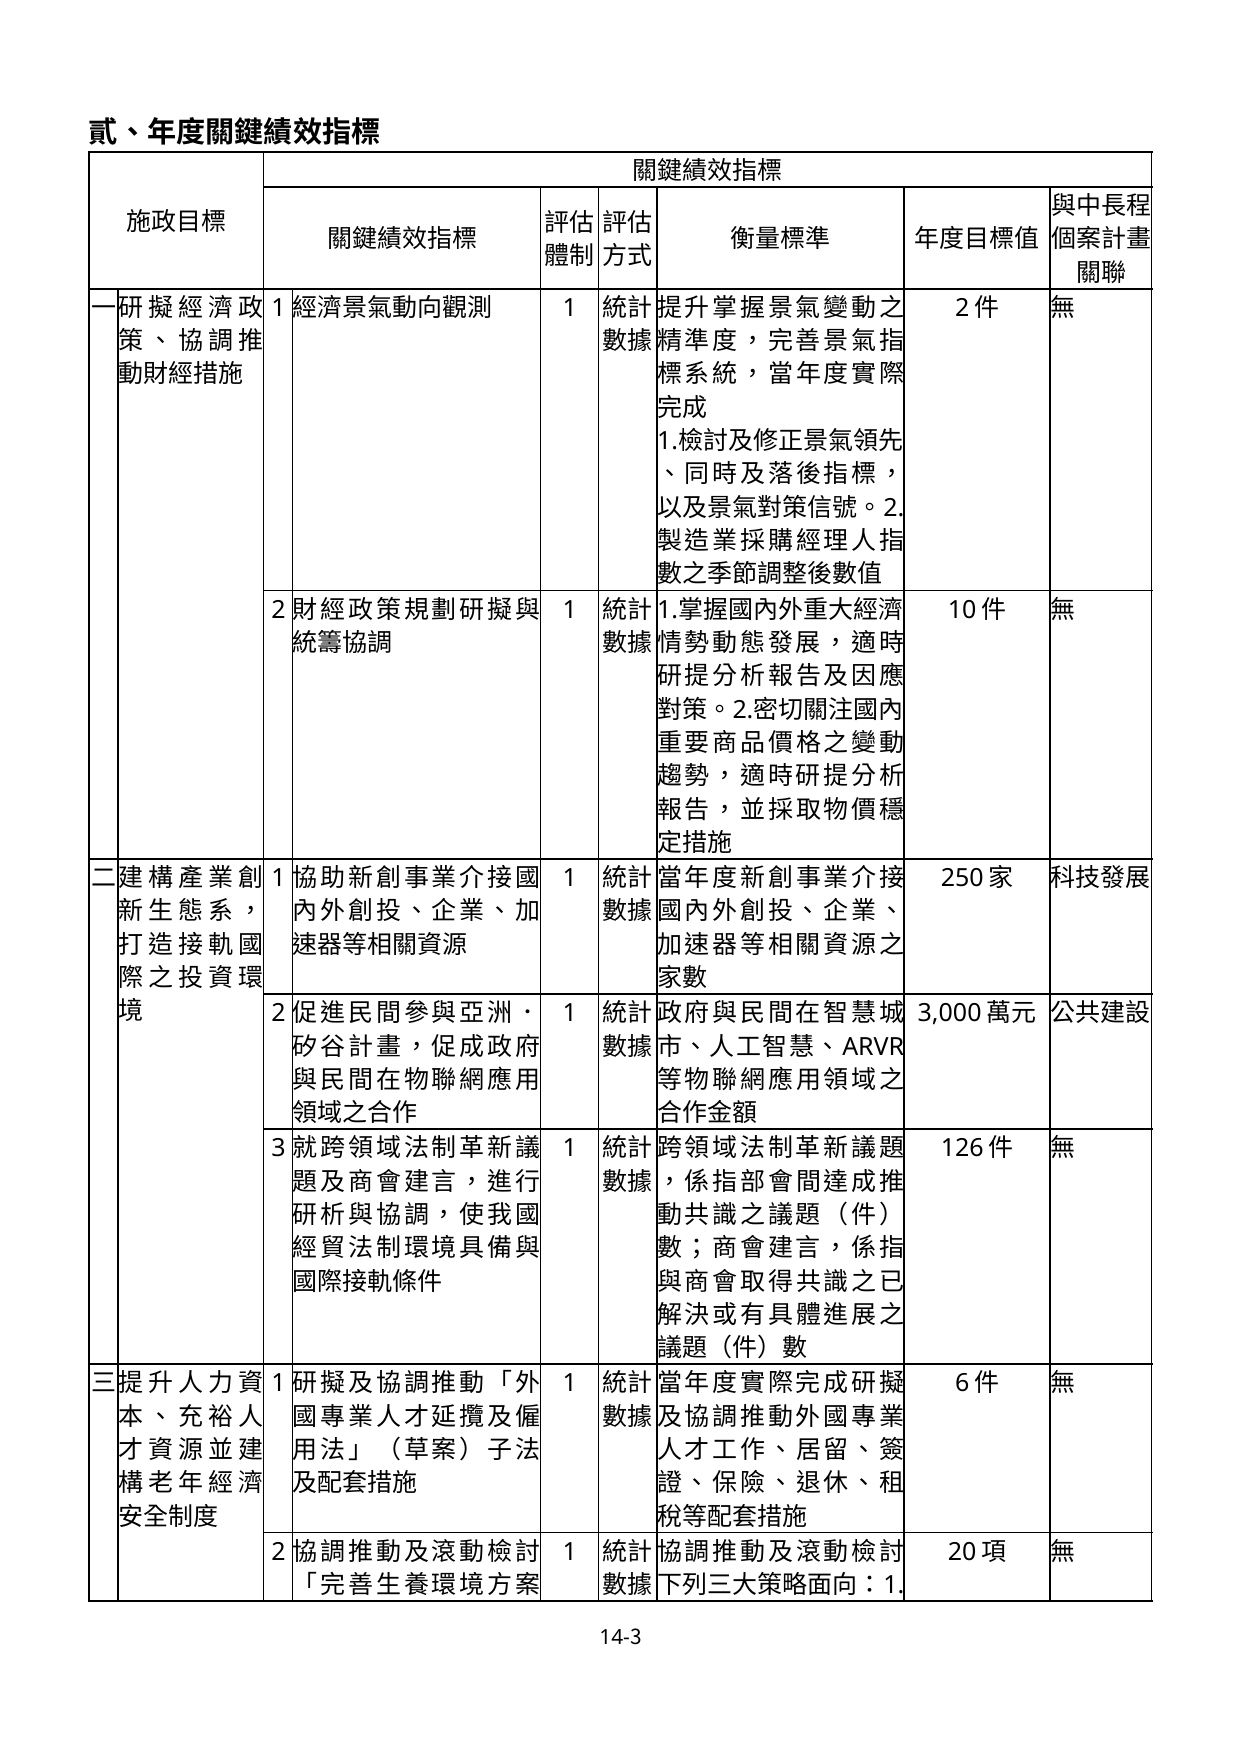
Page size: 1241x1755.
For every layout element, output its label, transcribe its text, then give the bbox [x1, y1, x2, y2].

table_cell 與中長程個案計畫關聯 [1051, 188, 1151, 288]
table_cell 協調推動及滾動檢討「完善生養環境方案 [293, 1533, 540, 1600]
table_cell 評估 方式 [599, 188, 656, 288]
table_cell 一 [90, 290, 117, 858]
table_cell 研擬及協調推動「外國專業人才延攬及僱用法」（草案）子法及配套措施 [293, 1365, 540, 1532]
table_cell 3 [264, 1130, 292, 1363]
table_header 關鍵績效指標 [264, 153, 1151, 186]
table_cell 跨領域法制革新議題，係指部會間達成推動共識之議題（件）數；商會建言，係指與商會取得共識之已解決或有具體進展之議題（件）數 [658, 1130, 903, 1363]
table_cell 2 [264, 591, 292, 858]
table_cell 1 [541, 1130, 598, 1363]
table_cell 就跨領域法制革新議題及商會建言，進行研析與協調，使我國經貿法制環境具備與國際接軌條件 [293, 1130, 540, 1363]
table_cell 科技發展 [1051, 860, 1151, 993]
table_cell 當年度實際完成研擬及協調推動外國專業人才工作、居留、簽證、保險、退休、租稅等配套措施 [658, 1365, 903, 1532]
table_cell 統計數據 [599, 995, 656, 1128]
table_cell 評估 體制 [541, 188, 598, 288]
table_cell 年度目標值 [905, 188, 1049, 288]
table_cell 協調推動及滾動檢討下列三大策略面向：1. [658, 1533, 903, 1600]
table_cell 公共建設 [1051, 995, 1151, 1128]
table_cell 126件 [905, 1130, 1049, 1363]
table_cell 250家 [905, 860, 1049, 993]
table_cell 無 [1051, 1130, 1151, 1363]
table_cell 三 [90, 1365, 117, 1600]
table_cell 1 [264, 860, 292, 993]
table_cell 1 [541, 290, 598, 589]
table_cell 6件 [905, 1365, 1049, 1532]
table_cell 1 [264, 290, 292, 589]
table_cell 統計數據 [599, 591, 656, 858]
table_cell 統計數據 [599, 1365, 656, 1532]
table_cell 3,000萬元 [905, 995, 1049, 1128]
table_cell 20項 [905, 1533, 1049, 1600]
table_cell 統計數據 [599, 1533, 656, 1600]
table_cell 1 [541, 1533, 598, 1600]
table_cell 1 [541, 591, 598, 858]
text 貳、年度關鍵績效指標 [89, 109, 1152, 151]
table_cell 統計數據 [599, 290, 656, 589]
table_cell 2件 [905, 290, 1049, 589]
table_cell 二 [90, 860, 117, 1363]
table_cell 提升人力資本、充裕人才資源並建構老年經濟安全制度 [119, 1365, 263, 1600]
table_cell 1 [541, 1365, 598, 1532]
table_cell 1 [541, 860, 598, 993]
table_cell 財經政策規劃研擬與統籌協調 [293, 591, 540, 858]
table_cell 1 [541, 995, 598, 1128]
table_header 施政目標 [90, 153, 263, 288]
table_cell 統計數據 [599, 860, 656, 993]
table_cell 10件 [905, 591, 1049, 858]
table_cell 關鍵績效指標 [264, 188, 540, 288]
table_cell 2 [264, 1533, 292, 1600]
table_cell 促進民間參與亞洲．矽谷計畫，促成政府與民間在物聯網應用領域之合作 [293, 995, 540, 1128]
table_cell 無 [1051, 591, 1151, 858]
table_cell 統計數據 [599, 1130, 656, 1363]
table_cell 當年度新創事業介接國內外創投、企業、加速器等相關資源之家數 [658, 860, 903, 993]
table_cell 政府與民間在智慧城市、人工智慧、ARVR等物聯網應用領域之合作金額 [658, 995, 903, 1128]
table_cell 2 [264, 995, 292, 1128]
table_cell 研擬經濟政策、協調推動財經措施 [119, 290, 263, 858]
table_cell 無 [1051, 1365, 1151, 1532]
table_cell 建構產業創新生態系，打造接軌國際之投資環境 [119, 860, 263, 1363]
table_cell 無 [1051, 1533, 1151, 1600]
table_cell 1.掌握國內外重大經濟情勢動態發展，適時研提分析報告及因應對策。2.密切關注國內重要商品價格之變動趨勢，適時研提分析報告，並採取物價穩定措施 [658, 591, 903, 858]
table_cell 協助新創事業介接國內外創投、企業、加速器等相關資源 [293, 860, 540, 993]
table_cell 無 [1051, 290, 1151, 589]
table_cell 衡量標準 [658, 188, 903, 288]
table_cell 經濟景氣動向觀測 [293, 290, 540, 589]
table_cell 提升掌握景氣變動之精準度，完善景氣指標系統，當年度實際完成 1.檢討及修正景氣領先、同時及落後指標，以及景氣對策信號。2.製造業採購經理人指數之季節調整後數值 [658, 290, 903, 589]
table_cell 1 [264, 1365, 292, 1532]
